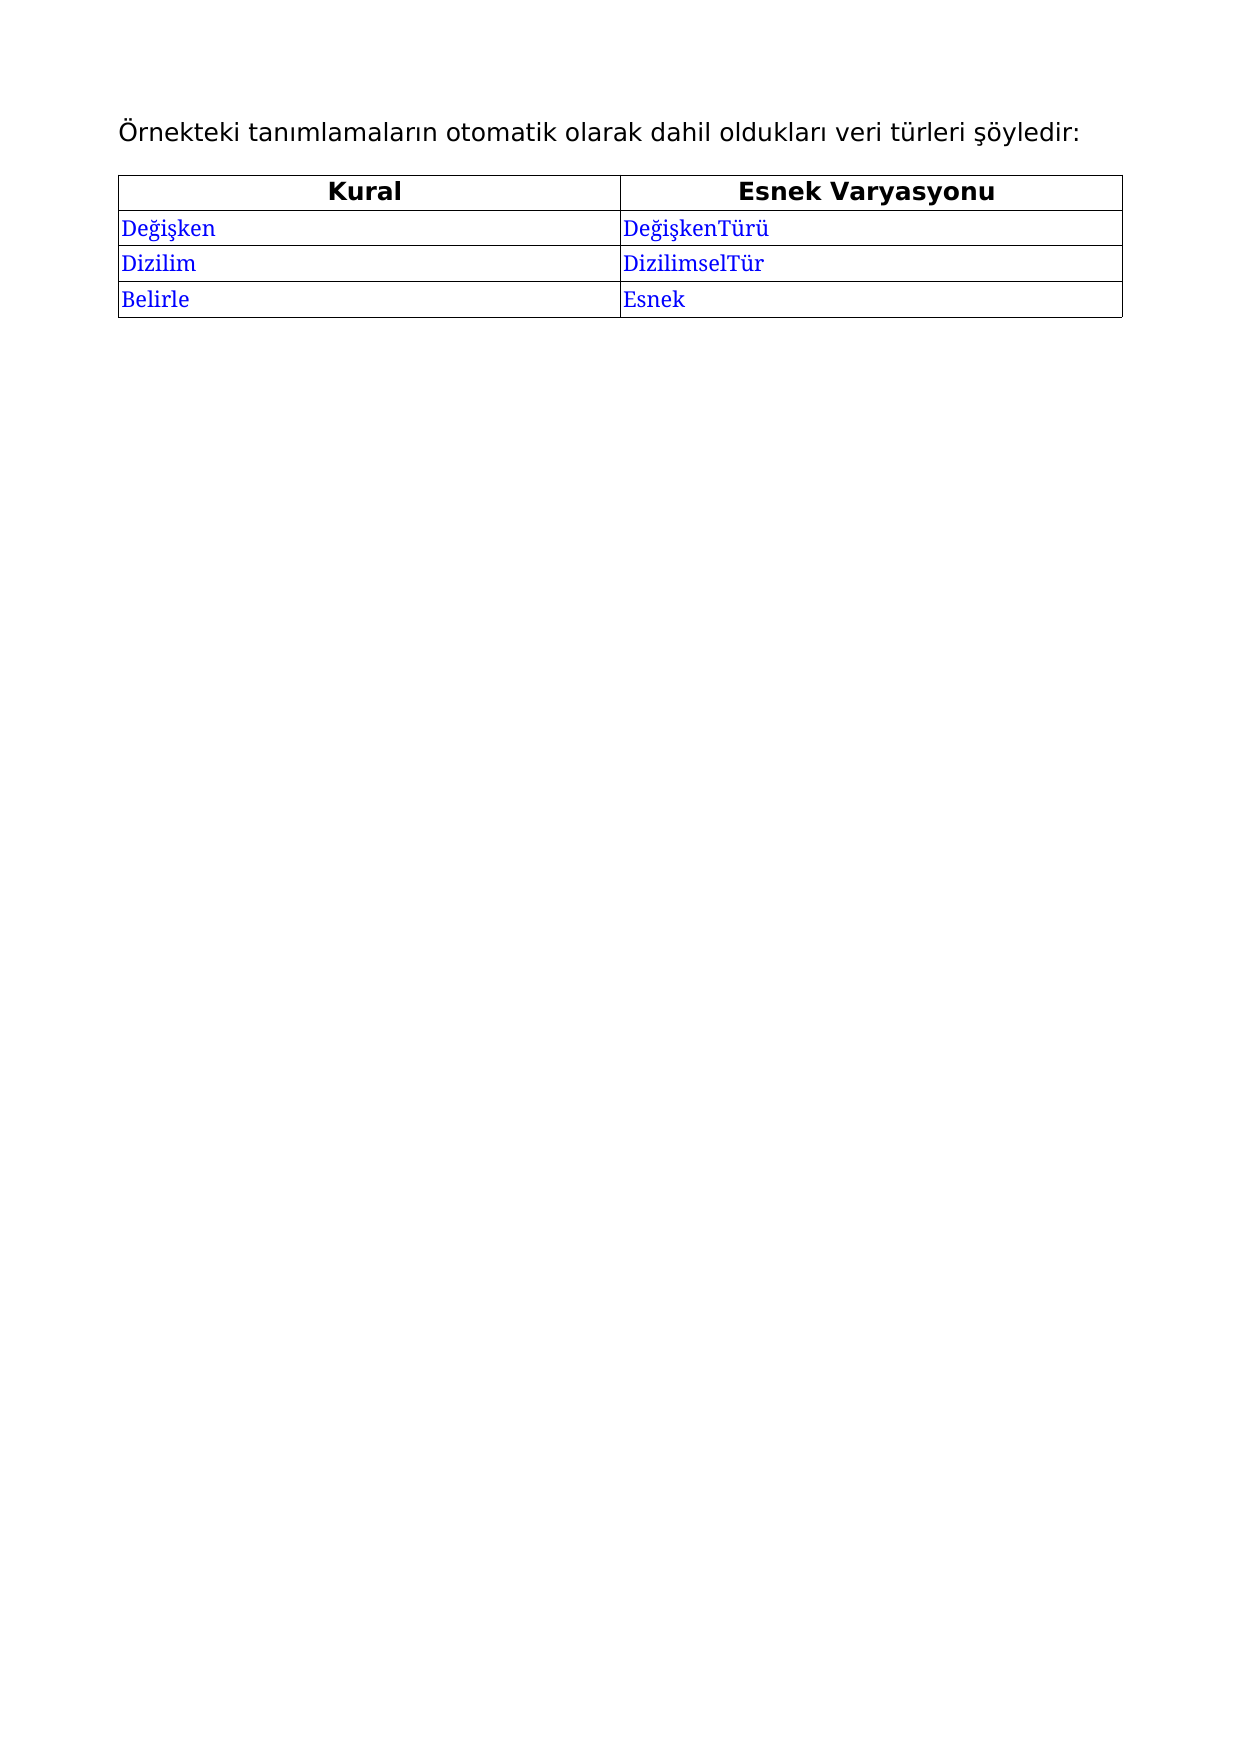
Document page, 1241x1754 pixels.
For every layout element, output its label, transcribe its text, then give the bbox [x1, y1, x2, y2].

table_cell DizilimselTür [621, 246, 1122, 281]
table_cell Esnek [621, 282, 1122, 317]
table_cell Değişken [119, 211, 620, 245]
table_cell DeğişkenTürü [621, 211, 1122, 245]
table_cell Belirle [119, 282, 620, 317]
table_cell Dizilim [119, 246, 620, 281]
table_header Esnek Varyasyonu [621, 176, 1122, 210]
text Örnekteki tanımlamaların otomatik olarak dahil oldukları veri türleri şöyledir: [118, 118, 1122, 147]
table_header Kural [119, 176, 620, 210]
